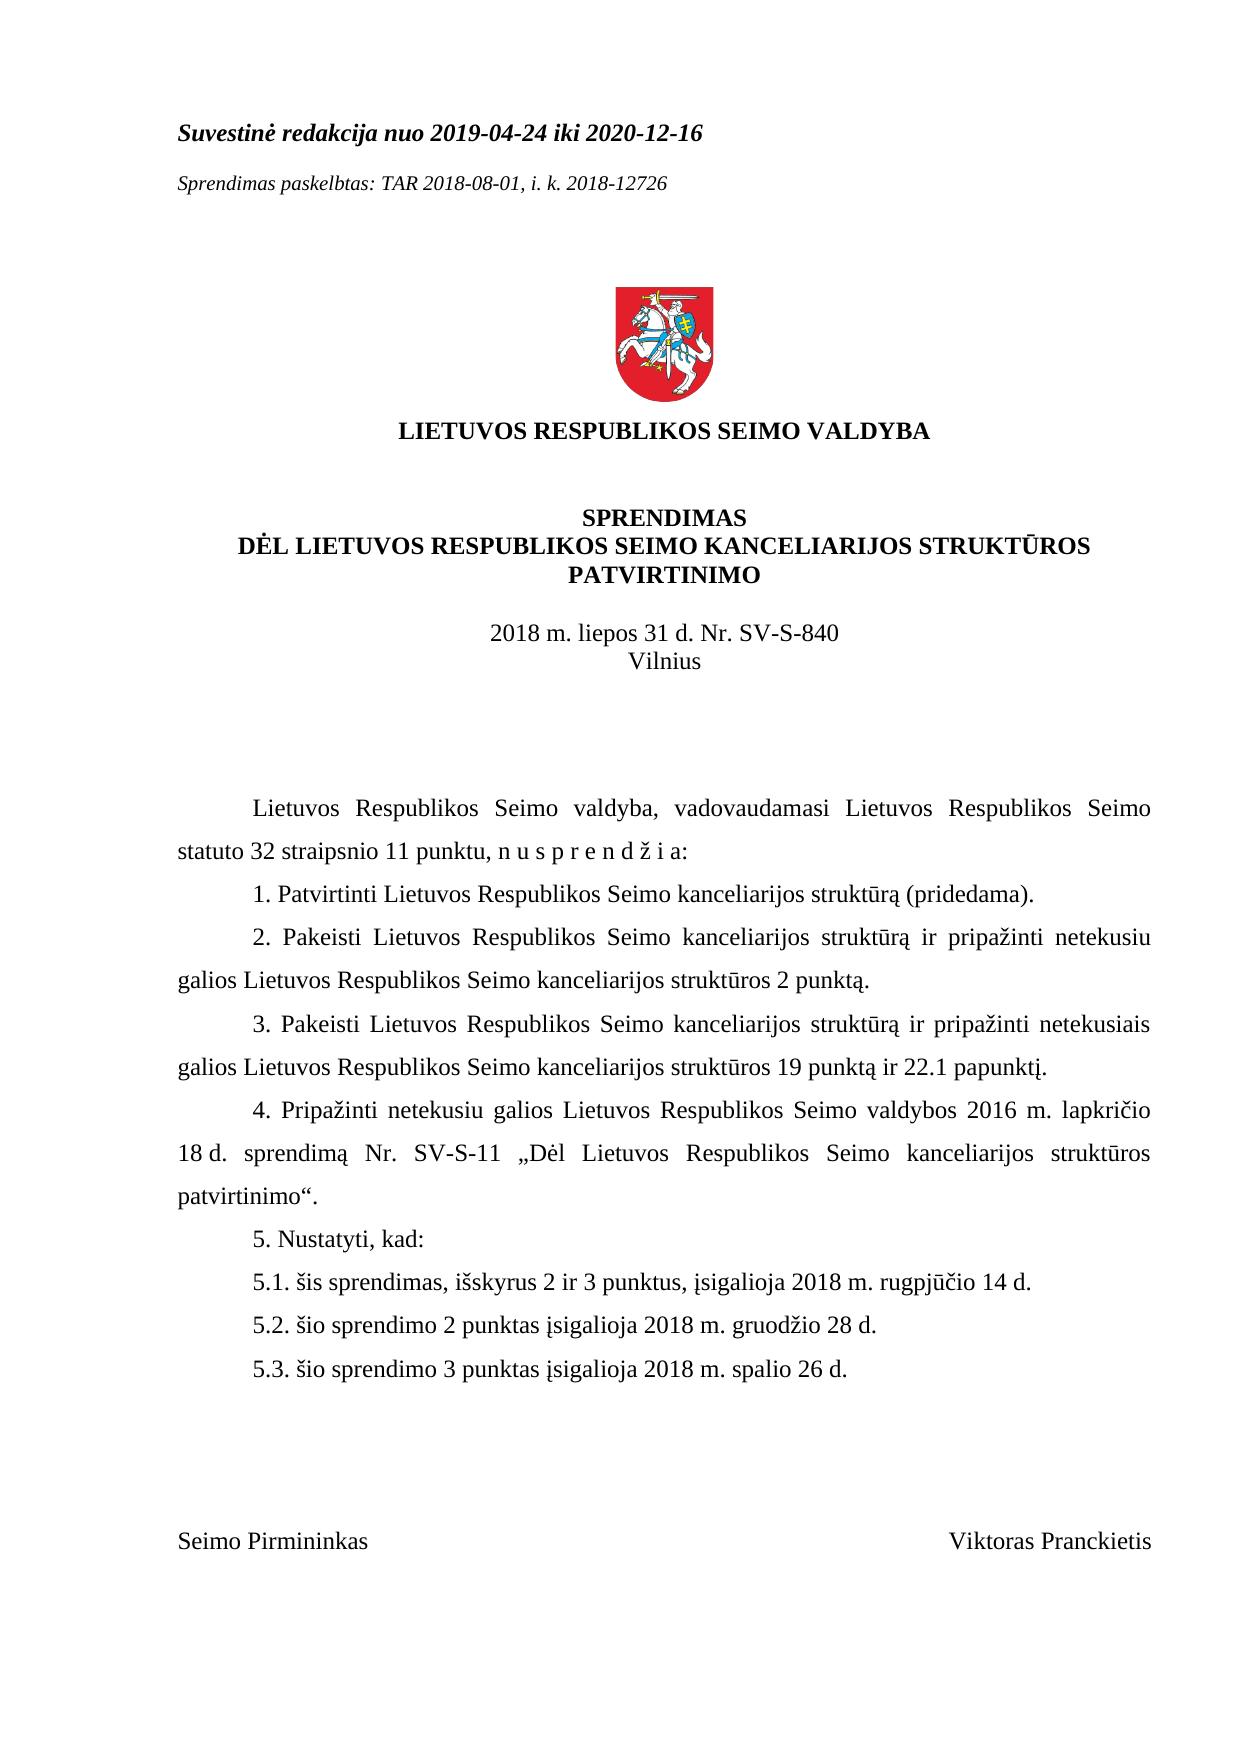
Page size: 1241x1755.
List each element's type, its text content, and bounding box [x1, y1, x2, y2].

text SPRENDIMAS [177, 503, 1152, 531]
text 5.1. šis sprendimas, išskyrus 2 ir 3 punktus, įsigalioja 2018 m. rugpjūčio 14 d. [177, 1267, 1152, 1296]
text 3. Pakeisti Lietuvos Respublikos Seimo kanceliarijos struktūrą ir pripažinti netekusiais galios Lietuvos Respublikos Seimo kanceliarijos struktūros 19 punktą ir 22.1 papunktį. [177, 1009, 1152, 1081]
text Lietuvos Respublikos Seimo valdyba, vadovaudamasi Lietuvos Respublikos Seimo statuto 32 straipsnio 11 punktu, n u s p r e n d ž i a: [177, 793, 1152, 865]
text Suvestinė redakcija nuo 2019-04-24 iki 2020-12-16 [177, 118, 1152, 147]
text 5.3. šio sprendimo 3 punktas įsigalioja 2018 m. spalio 26 d. [177, 1354, 1152, 1382]
text Sprendimas paskelbtas: TAR 2018-08-01, i. k. 2018-12726 [177, 171, 1152, 195]
text 2018 m. liepos 31 d. Nr. SV-S-840 [177, 618, 1152, 646]
text 4. Pripažinti netekusiu galios Lietuvos Respublikos Seimo valdybos 2016 m. lapkričio 18 d. sprendimą Nr. SV-S-11 „Dėl Lietuvos Respublikos Seimo kanceliarijos struktūros patvirtinimo“. [177, 1095, 1152, 1210]
text 1. Patvirtinti Lietuvos Respublikos Seimo kanceliarijos struktūrą (pridedama). [177, 879, 1152, 908]
text Vilnius [177, 646, 1152, 675]
text DĖL LIETUVOS RESPUBLIKOS SEIMO KANCELIARIJOS STRUKTŪROS PATVIRTINIMO [177, 531, 1152, 589]
text 5.2. šio sprendimo 2 punktas įsigalioja 2018 m. gruodžio 28 d. [177, 1311, 1152, 1339]
text 2. Pakeisti Lietuvos Respublikos Seimo kanceliarijos struktūrą ir pripažinti netekusiu galios Lietuvos Respublikos Seimo kanceliarijos struktūros 2 punktą. [177, 922, 1152, 994]
text 5. Nustatyti, kad: [177, 1224, 1152, 1253]
text LIETUVOS RESPUBLIKOS SEIMO VALDYBA [177, 416, 1152, 445]
text Seimo Pirmininkas Viktoras Pranckietis [177, 1526, 1152, 1555]
